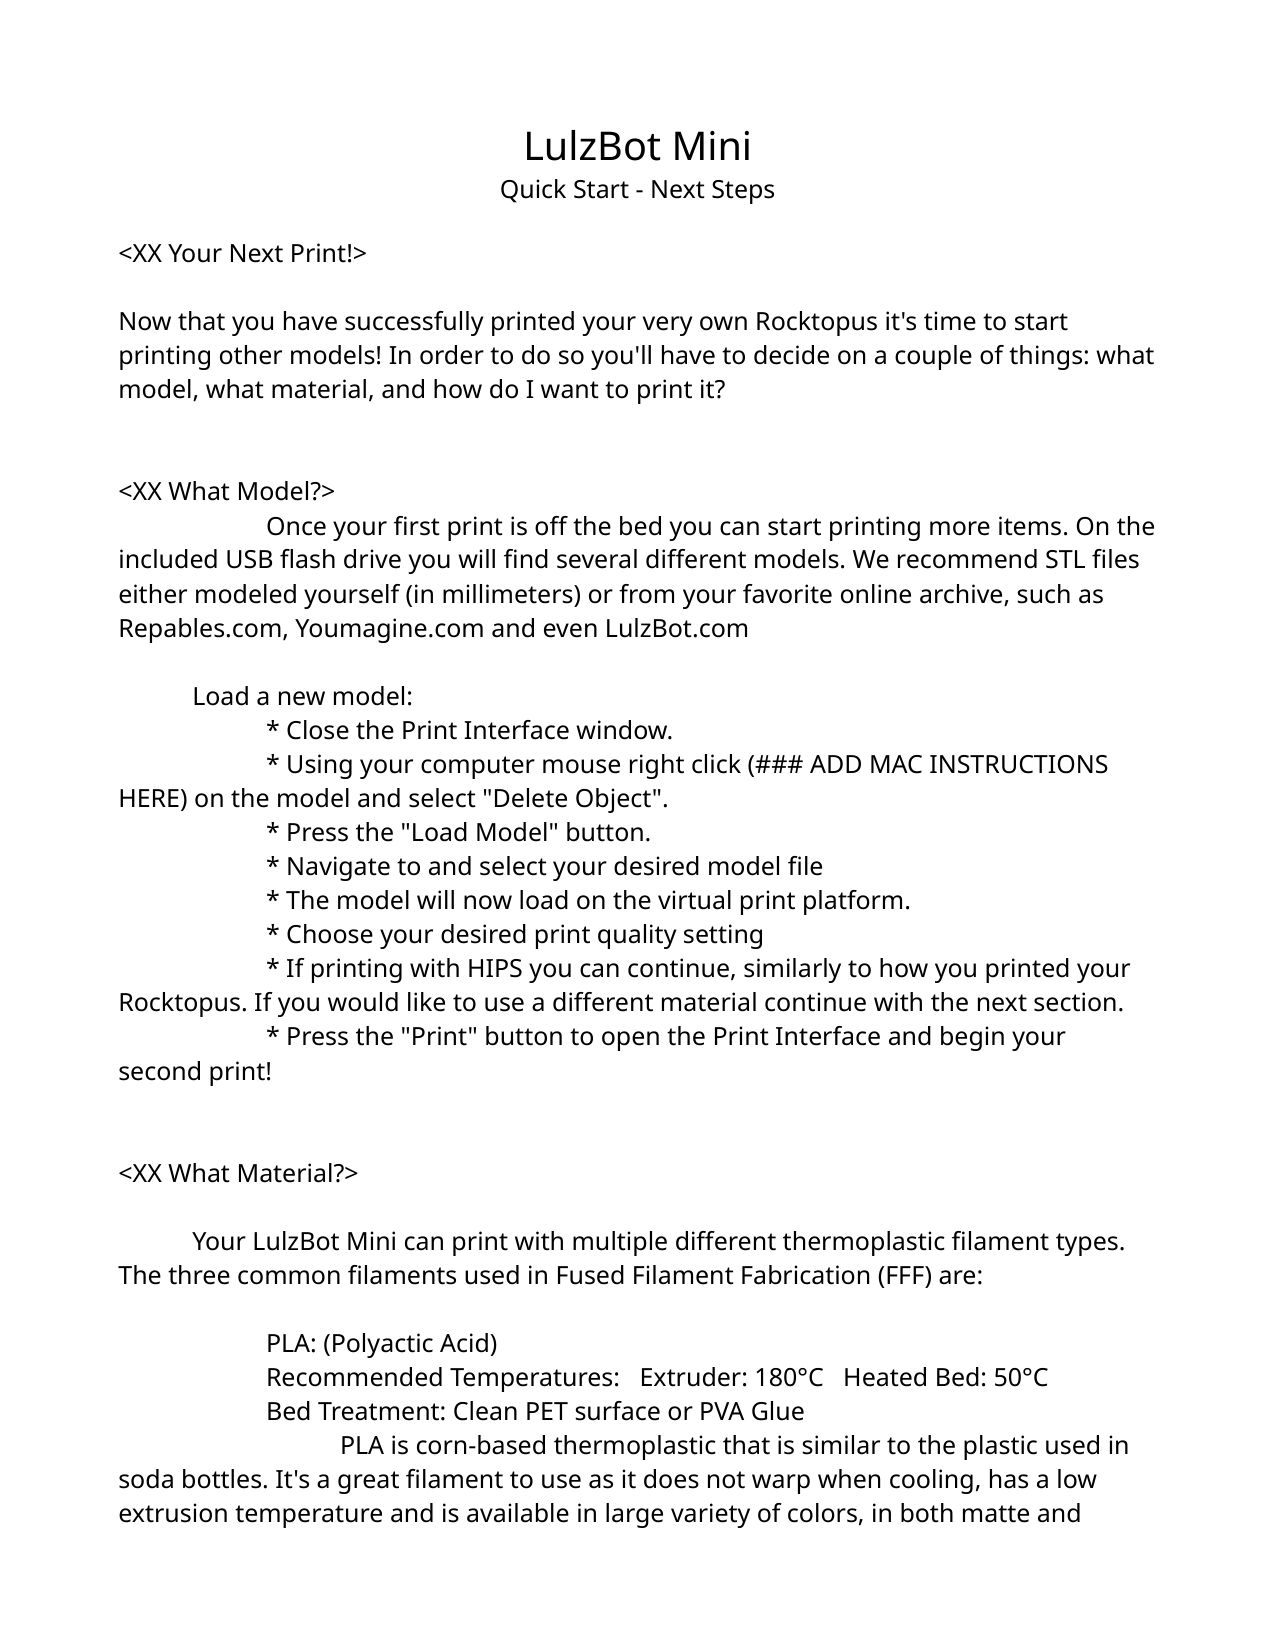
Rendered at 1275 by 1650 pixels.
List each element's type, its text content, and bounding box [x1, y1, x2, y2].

text <XX What Material?> [118, 1155, 1157, 1189]
text <XX What Model?> [118, 474, 1157, 508]
text <XX Your Next Print!> [118, 236, 1157, 270]
text PLA: (Polyactic Acid) [118, 1326, 1157, 1360]
text * Navigate to and select your desired model file [118, 849, 1157, 883]
text * Press the "Load Model" button. [118, 815, 1157, 849]
text Recommended Temperatures: Extruder: 180°C Heated Bed: 50°C [118, 1360, 1157, 1394]
text * If printing with HIPS you can continue, similarly to how you printed your Rocktopus. If you would like to use a different material continue with the next section. [118, 951, 1157, 1019]
text Bed Treatment: Clean PET surface or PVA Glue [118, 1394, 1157, 1428]
text PLA is corn-based thermoplastic that is similar to the plastic used in soda bottles. It's a great filament to use as it does not warp when cooling, has a low extrusion temperature and is available in large variety of colors, in both matte and [118, 1428, 1157, 1530]
text * Press the "Print" button to open the Print Interface and begin your second print! [118, 1019, 1157, 1087]
text * Choose your desired print quality setting [118, 917, 1157, 951]
text * Close the Print Interface window. [118, 712, 1157, 747]
text * Using your computer mouse right click (### ADD MAC INSTRUCTIONS HERE) on the model and select "Delete Object". [118, 747, 1157, 815]
text Load a new model: [118, 678, 1157, 712]
text * The model will now load on the virtual print platform. [118, 883, 1157, 917]
text Your LulzBot Mini can print with multiple different thermoplastic filament types. The three common filaments used in Fused Filament Fabrication (FFF) are: [118, 1223, 1157, 1292]
text Once your first print is off the bed you can start printing more items. On the included USB flash drive you will find several different models. We recommend STL files either modeled yourself (in millimeters) or from your favorite online archive, such as Repables.com, Youmagine.com and even LulzBot.com [118, 508, 1157, 644]
text Now that you have successfully printed your very own Rocktopus it's time to start printing other models! In order to do so you'll have to decide on a couple of things: what model, what material, and how do I want to print it? [118, 304, 1157, 406]
